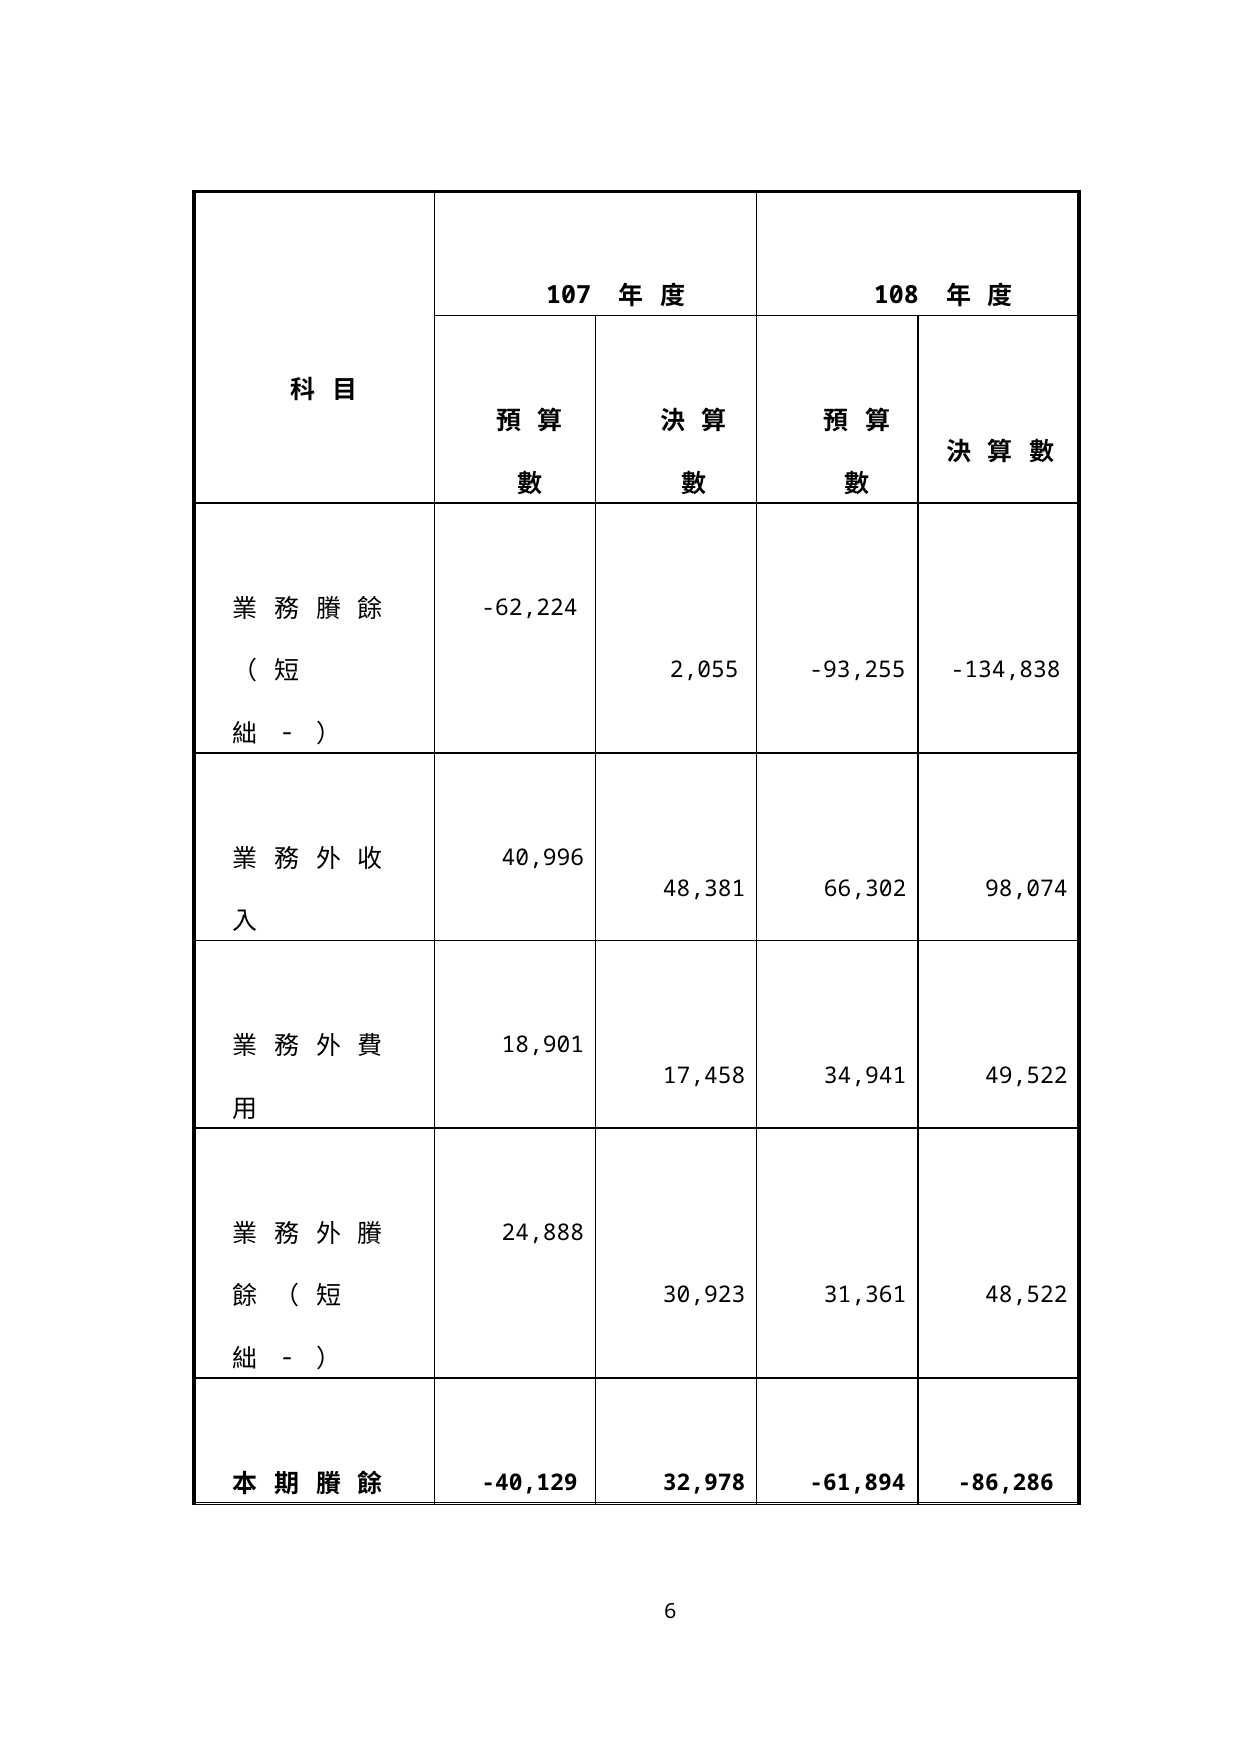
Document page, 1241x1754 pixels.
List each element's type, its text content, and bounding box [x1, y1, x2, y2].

table_cell 決算數 [596, 316, 756, 502]
table_cell 業務外賸餘（短絀-） [196, 1129, 434, 1377]
table_cell 40,996 [435, 754, 595, 939]
table_cell 業務賸餘（短絀-） [196, 504, 434, 752]
table_header 科目 [196, 193, 434, 502]
table_cell 98,074 [919, 754, 1077, 939]
table_cell 17,458 [596, 941, 756, 1127]
table_cell 24,888 [435, 1129, 595, 1377]
table_cell 34,941 [757, 941, 917, 1127]
table_cell 業務外費用 [196, 941, 434, 1127]
table_cell 決算數 [919, 316, 1077, 502]
table_cell 32,978 [596, 1379, 756, 1502]
table_cell 本期賸餘 [196, 1379, 434, 1502]
table_cell 31,361 [757, 1129, 917, 1377]
table_cell 48,522 [919, 1129, 1077, 1377]
table_cell 業務外收入 [196, 754, 434, 939]
table_header 108年度 [757, 193, 1077, 314]
table_cell 18,901 [435, 941, 595, 1127]
table_cell -40,129 [435, 1379, 595, 1502]
table_cell -93,255 [757, 504, 917, 752]
table_cell 30,923 [596, 1129, 756, 1377]
table_cell -86,286 [919, 1379, 1077, 1502]
table_cell -134,838 [919, 504, 1077, 752]
table_header 107年度 [435, 193, 756, 314]
table_cell 2,055 [596, 504, 756, 752]
table_cell 66,302 [757, 754, 917, 939]
table_cell -61,894 [757, 1379, 917, 1502]
table_cell -62,224 [435, 504, 595, 752]
table_cell 49,522 [919, 941, 1077, 1127]
table_cell 預算數 [757, 316, 917, 502]
table_cell 48,381 [596, 754, 756, 939]
table_cell 預算數 [435, 316, 595, 502]
